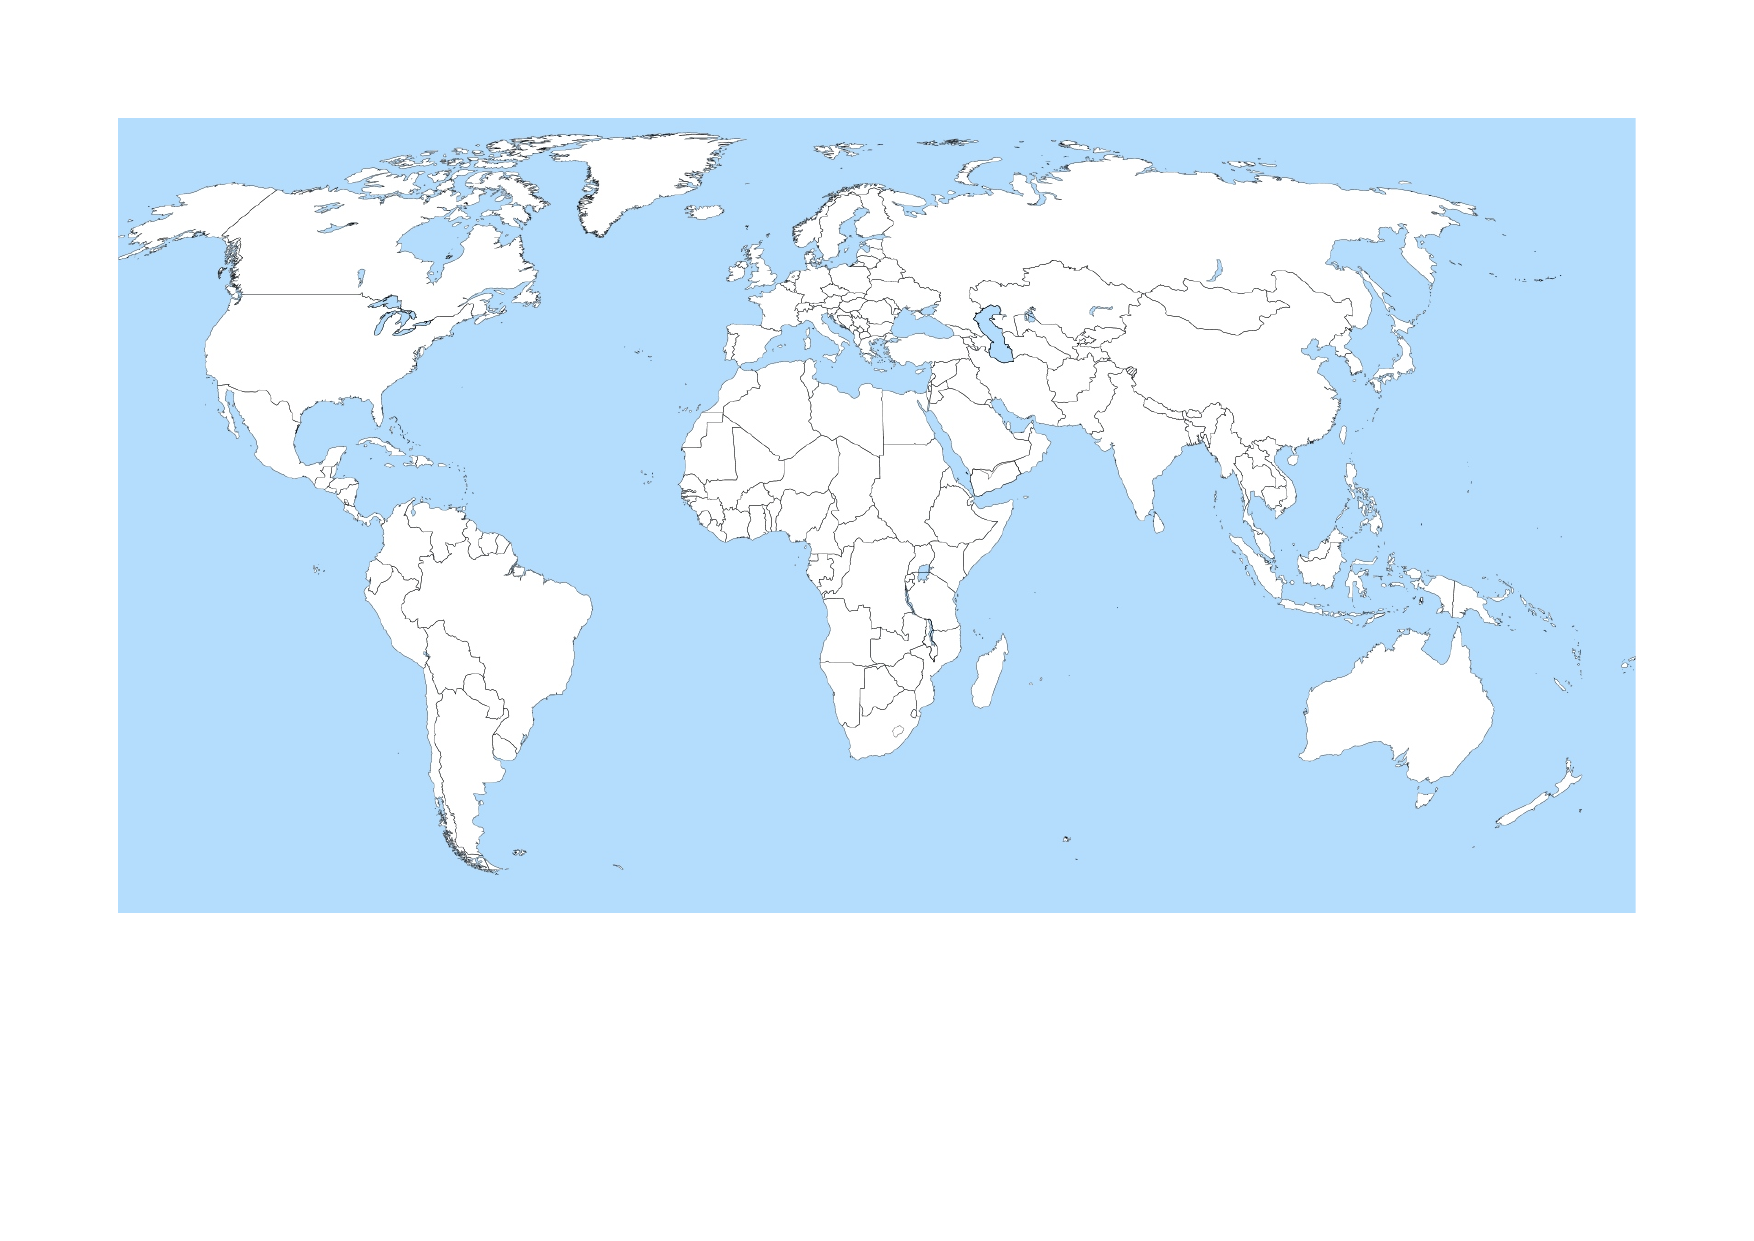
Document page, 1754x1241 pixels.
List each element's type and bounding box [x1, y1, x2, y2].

picture [118, 118, 1636, 913]
